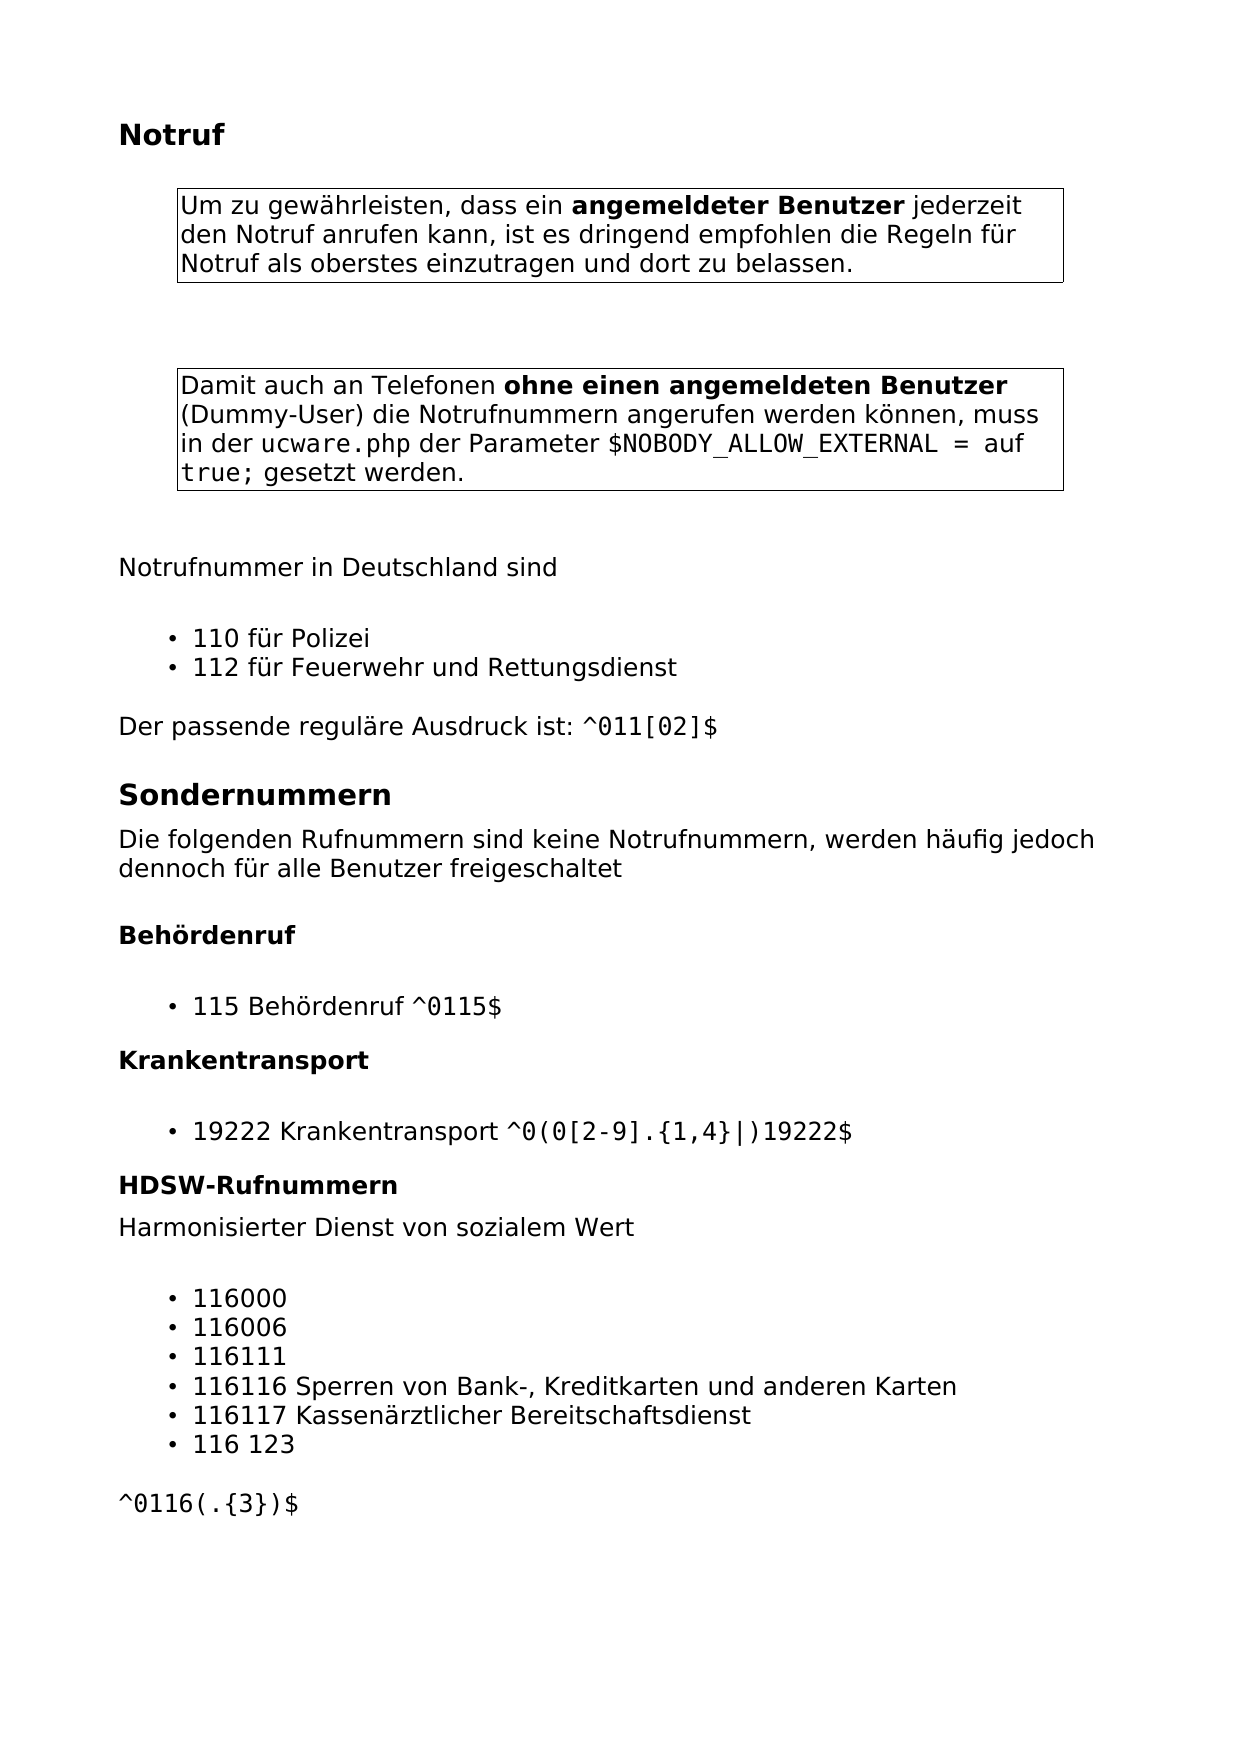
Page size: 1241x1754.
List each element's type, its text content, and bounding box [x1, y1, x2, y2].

list 116111 [177, 1343, 1122, 1372]
list 116000 [177, 1284, 1122, 1313]
table_header Damit auch an Telefonen ohne einen angemeldeten Benutzer (Dummy-User) die Notrufnummern angerufen werden können, muss in der ucware.php der Parameter $NOBODY_ALLOW_EXTERNAL = auf true; gesetzt werden. [178, 369, 1063, 490]
subtitle Notruf [118, 118, 1122, 152]
text Harmonisierter Dienst von sozialem Wert [118, 1213, 1122, 1242]
list 19222 Krankentransport ^0(0[2-9].{1,4}|)19222$ [177, 1117, 1122, 1146]
subtitle Sondernummern [118, 778, 1122, 812]
table_header Um zu gewährleisten, dass ein angemeldeter Benutzer jederzeit den Notruf anrufen kann, ist es dringend empfohlen die Regeln für Notruf als oberstes einzutragen und dort zu belassen. [178, 189, 1063, 282]
text ^0116(.{3})$ [118, 1489, 1122, 1518]
list 115 Behördenruf ^0115$ [177, 992, 1122, 1021]
subtitle HDSW-Rufnummern [118, 1171, 1122, 1201]
list 112 für Feuerwehr und Rettungsdienst [177, 653, 1122, 682]
list 116 123 [177, 1430, 1122, 1459]
list 116117 Kassenärztlicher Bereitschaftsdienst [177, 1401, 1122, 1430]
text Notrufnummer in Deutschland sind [118, 553, 1122, 582]
subtitle Behördenruf [118, 921, 1122, 950]
list 116116 Sperren von Bank-, Kreditkarten und anderen Karten [177, 1372, 1122, 1401]
subtitle Krankentransport [118, 1046, 1122, 1075]
list 116006 [177, 1313, 1122, 1343]
text Die folgenden Rufnummern sind keine Notrufnummern, werden häufig jedoch dennoch für alle Benutzer freigeschaltet [118, 825, 1122, 883]
text Der passende reguläre Ausdruck ist: ^011[02]$ [118, 712, 1122, 741]
list 110 für Polizei [177, 624, 1122, 653]
